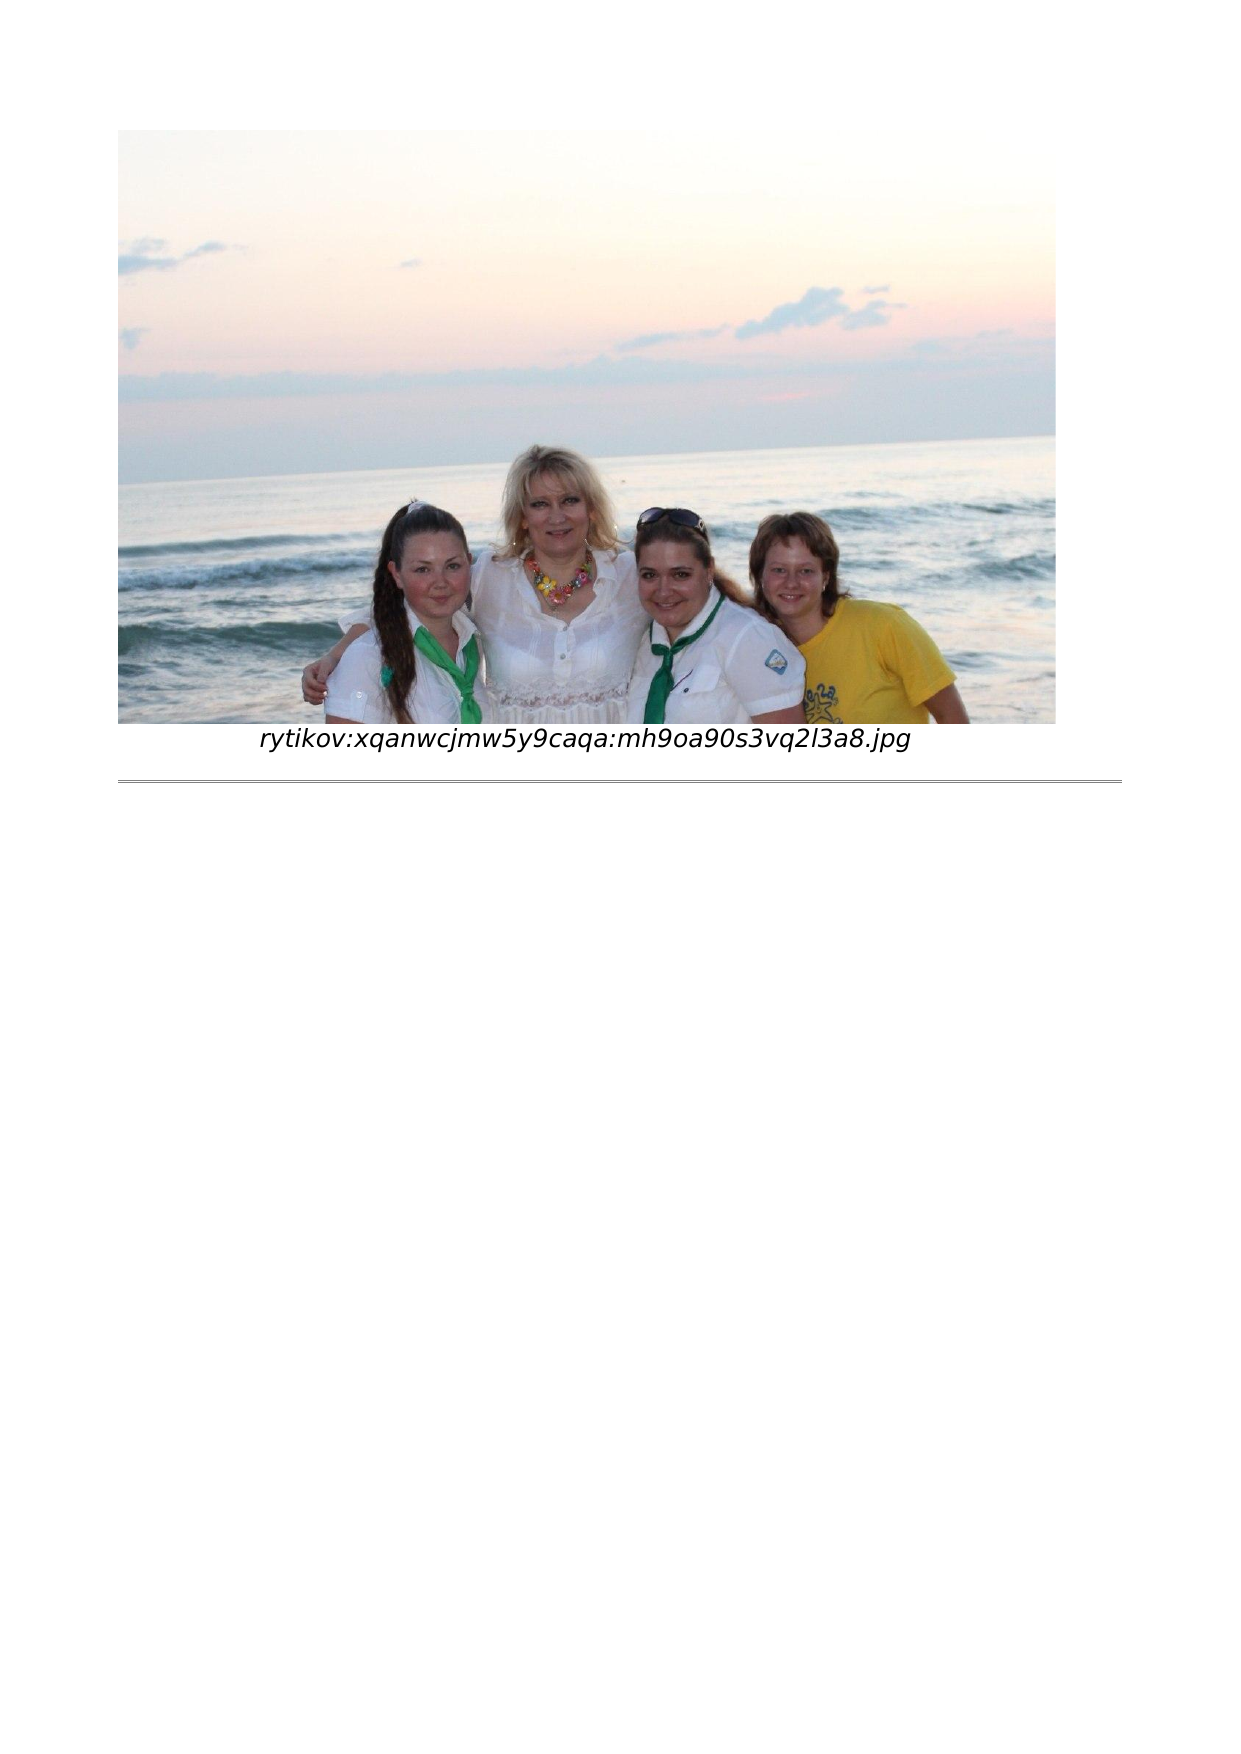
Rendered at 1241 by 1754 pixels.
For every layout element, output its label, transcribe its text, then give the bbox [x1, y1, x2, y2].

text rytikov:xqanwcjmw5y9caqa:mh9oa90s3vq2l3a8.jpg [118, 724, 1056, 753]
picture [118, 130, 1056, 724]
